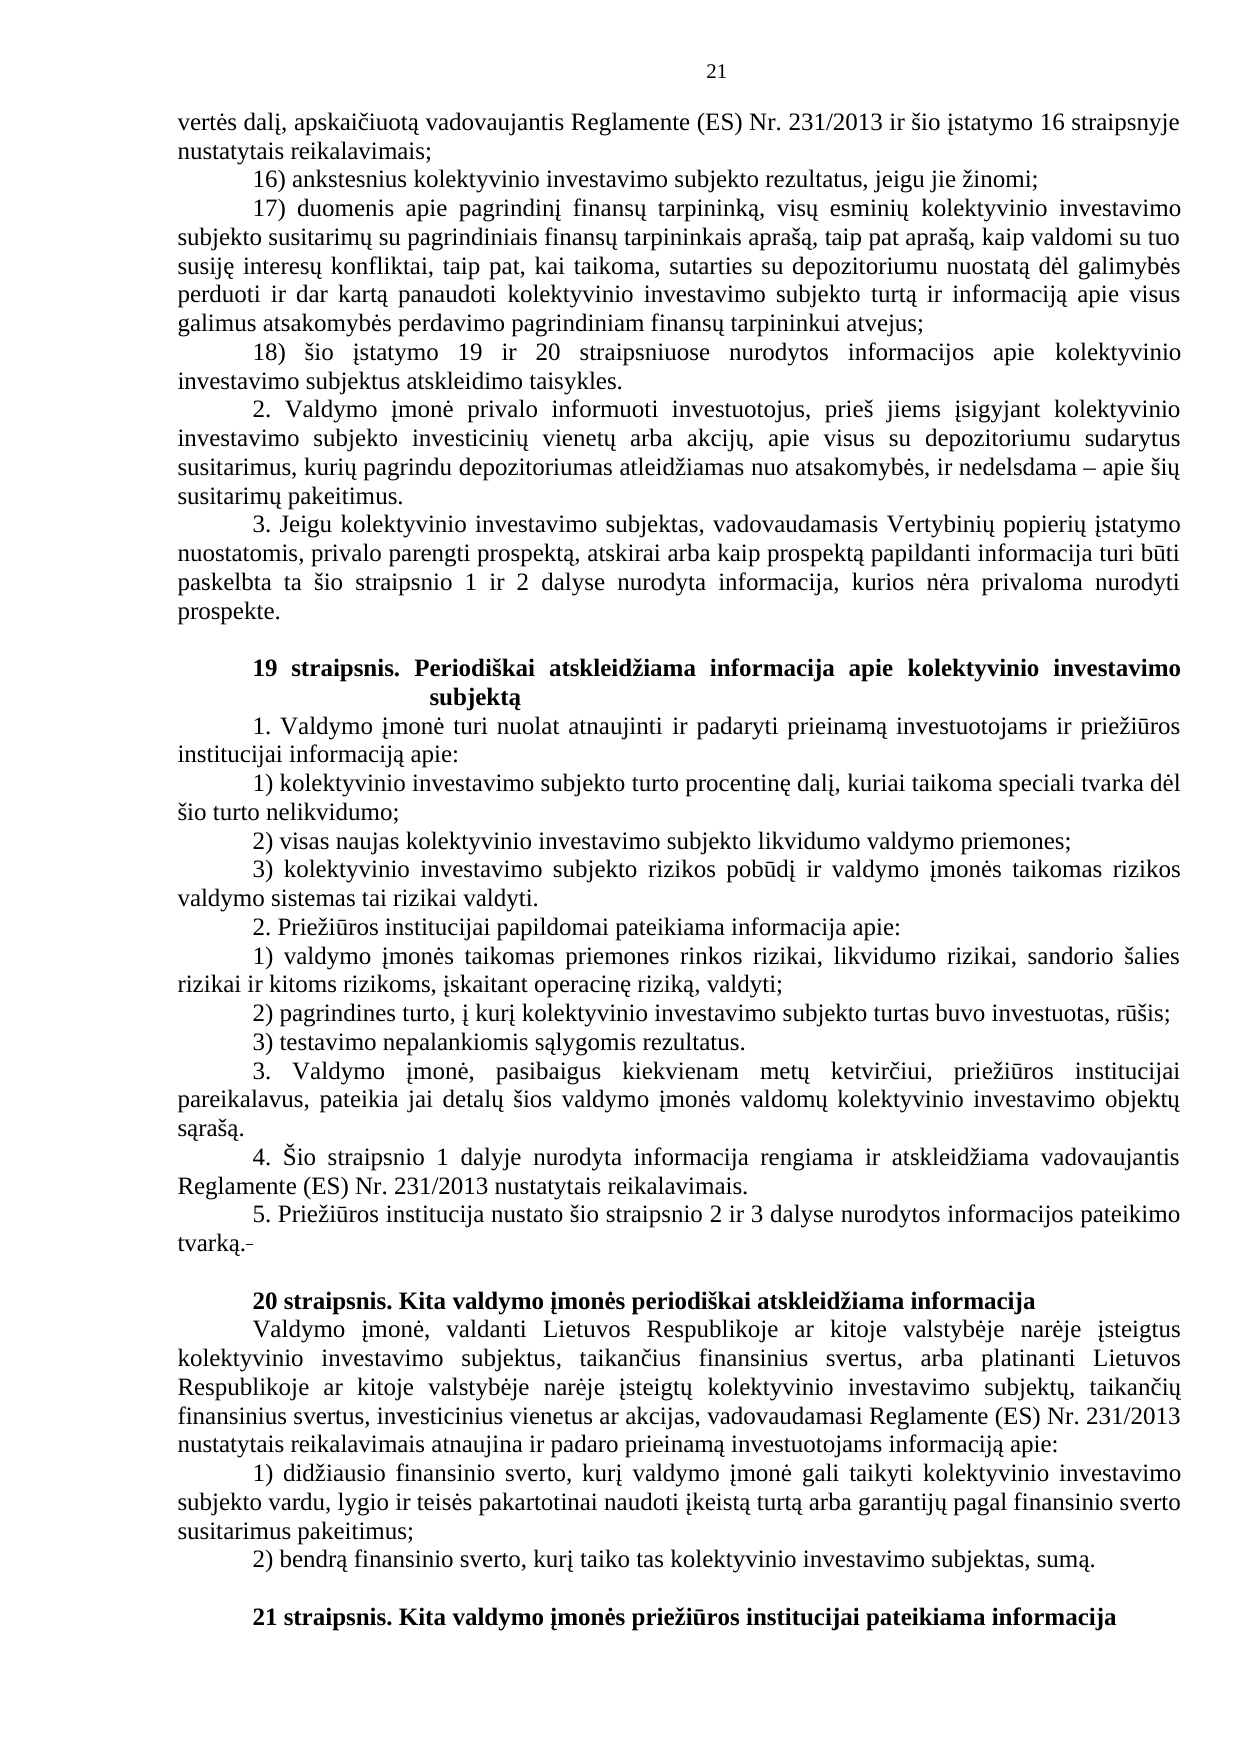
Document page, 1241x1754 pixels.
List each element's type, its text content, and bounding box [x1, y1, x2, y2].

text 1) valdymo įmonės taikomas priemones rinkos rizikai, likvidumo rizikai, sandorio šalies rizikai ir kitoms rizikoms, įskaitant operacinę riziką, valdyti; [177, 941, 1181, 998]
text 3. Jeigu kolektyvinio investavimo subjektas, vadovaudamasis Vertybinių popierių įstatymo nuostatomis, privalo parengti prospektą, atskirai arba kaip prospektą papildanti informacija turi būti paskelbta ta šio straipsnio 1 ir 2 dalyse nurodyta informacija, kurios nėra privaloma nurodyti prospekte. [177, 509, 1181, 624]
text 17) duomenis apie pagrindinį finansų tarpininką, visų esminių kolektyvinio investavimo subjekto susitarimų su pagrindiniais finansų tarpininkais aprašą, taip pat aprašą, kaip valdomi su tuo susiję interesų konfliktai, taip pat, kai taikoma, sutarties su depozitoriumu nuostatą dėl galimybės perduoti ir dar kartą panaudoti kolektyvinio investavimo subjekto turtą ir informaciją apie visus galimus atsakomybės perdavimo pagrindiniam finansų tarpininkui atvejus; [177, 193, 1181, 337]
text vertės dalį, apskaičiuotą vadovaujantis Reglamente (ES) Nr. 231/2013 ir šio įstatymo 16 straipsnyje nustatytais reikalavimais; [177, 107, 1181, 164]
text 20 straipsnis. Kita valdymo įmonės periodiškai atskleidžiama informacija [177, 1286, 1181, 1314]
text 1. Valdymo įmonė turi nuolat atnaujinti ir padaryti prieinamą investuotojams ir priežiūros institucijai informaciją apie: [177, 711, 1181, 768]
text 2) pagrindines turto, į kurį kolektyvinio investavimo subjekto turtas buvo investuotas, rūšis; [177, 998, 1181, 1027]
text Valdymo įmonė, valdanti Lietuvos Respublikoje ar kitoje valstybėje narėje įsteigtus kolektyvinio investavimo subjektus, taikančius finansinius svertus, arba platinanti Lietuvos Respublikoje ar kitoje valstybėje narėje įsteigtų kolektyvinio investavimo subjektų, taikančių finansinius svertus, investicinius vienetus ar akcijas, vadovaudamasi Reglamente (ES) Nr. 231/2013 nustatytais reikalavimais atnaujina ir padaro prieinamą investuotojams informaciją apie: [177, 1314, 1181, 1458]
text 4. Šio straipsnio 1 dalyje nurodyta informacija rengiama ir atskleidžiama vadovaujantis Reglamente (ES) Nr. 231/2013 nustatytais reikalavimais. [177, 1142, 1181, 1199]
text 21 straipsnis. Kita valdymo įmonės priežiūros institucijai pateikiama informacija [177, 1602, 1181, 1631]
text 2. Priežiūros institucijai papildomai pateikiama informacija apie: [177, 912, 1181, 941]
text 5. Priežiūros institucija nustato šio straipsnio 2 ir 3 dalyse nurodytos informacijos pateikimo tvarką. [177, 1199, 1181, 1257]
text 18) šio įstatymo 19 ir 20 straipsniuose nurodytos informacijos apie kolektyvinio investavimo subjektus atskleidimo taisykles. [177, 337, 1181, 394]
text 2) visas naujas kolektyvinio investavimo subjekto likvidumo valdymo priemones; [177, 826, 1181, 854]
text 3) testavimo nepalankiomis sąlygomis rezultatus. [177, 1027, 1181, 1056]
text 16) ankstesnius kolektyvinio investavimo subjekto rezultatus, jeigu jie žinomi; [177, 164, 1181, 193]
text 1) kolektyvinio investavimo subjekto turto procentinę dalį, kuriai taikoma speciali tvarka dėl šio turto nelikvidumo; [177, 768, 1181, 826]
text 3. Valdymo įmonė, pasibaigus kiekvienam metų ketvirčiui, priežiūros institucijai pareikalavus, pateikia jai detalų šios valdymo įmonės valdomų kolektyvinio investavimo objektų sąrašą. [177, 1056, 1181, 1142]
text 2) bendrą finansinio sverto, kurį taiko tas kolektyvinio investavimo subjektas, sumą. [177, 1544, 1181, 1573]
text 1) didžiausio finansinio sverto, kurį valdymo įmonė gali taikyti kolektyvinio investavimo subjekto vardu, lygio ir teisės pakartotinai naudoti įkeistą turtą arba garantijų pagal finansinio sverto susitarimus pakeitimus; [177, 1458, 1181, 1544]
text 2. Valdymo įmonė privalo informuoti investuotojus, prieš jiems įsigyjant kolektyvinio investavimo subjekto investicinių vienetų arba akcijų, apie visus su depozitoriumu sudarytus susitarimus, kurių pagrindu depozitoriumas atleidžiamas nuo atsakomybės, ir nedelsdama – apie šių susitarimų pakeitimus. [177, 394, 1181, 509]
text 19 straipsnis. Periodiškai atskleidžiama informacija apie kolektyvinio investavimo subjektą [252, 653, 1181, 711]
text 3) kolektyvinio investavimo subjekto rizikos pobūdį ir valdymo įmonės taikomas rizikos valdymo sistemas tai rizikai valdyti. [177, 854, 1181, 912]
